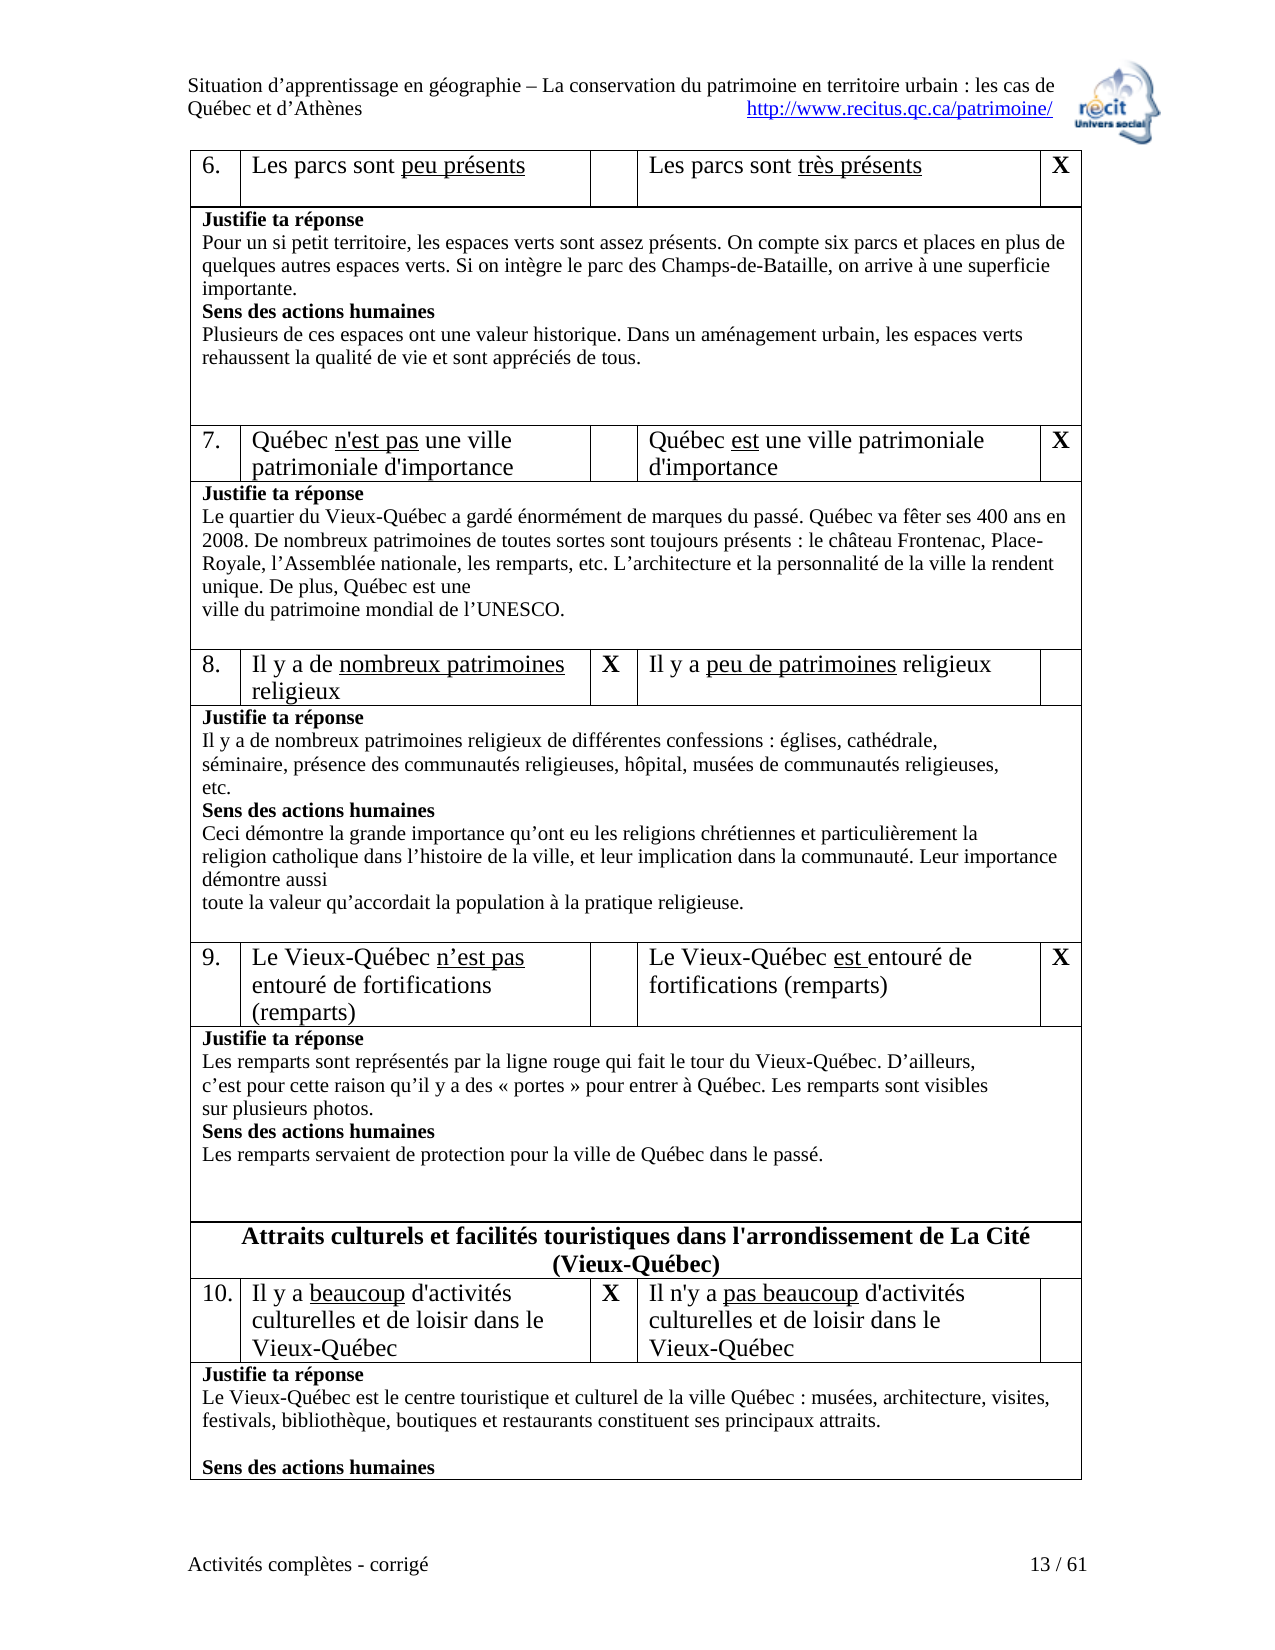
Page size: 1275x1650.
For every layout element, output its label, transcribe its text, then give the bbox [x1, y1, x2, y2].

table_cell 6. [191, 151, 240, 206]
table_cell [591, 943, 637, 1026]
table_cell 10. [191, 1279, 240, 1362]
table_cell Les parcs sont très présents [638, 151, 1040, 206]
table_cell [1041, 1279, 1081, 1362]
table_cell Il y a peu de patrimoines religieux [638, 650, 1040, 705]
table_cell 8. [191, 650, 240, 705]
table_cell Attraits culturels et facilités touristiques dans l'arrondissement de La Cité (Vieux-Québec) [191, 1223, 1081, 1278]
table_cell Justifie ta réponse Le quartier du Vieux-Québec a gardé énormément de marques du passé. Québec va fêter ses 400 ans en 2008. De nombreux patrimoines de toutes sortes sont toujours présents : le château Frontenac, Place-Royale, l’Assemblée nationale, les remparts, etc. L’architecture et la personnalité de la ville la rendent unique. De plus, Québec est une ville du patrimoine mondial de l’UNESCO. [191, 482, 1081, 649]
table_cell 7. [191, 426, 240, 481]
table_cell Justifie ta réponse Les remparts sont représentés par la ligne rouge qui fait le tour du Vieux-Québec. D’ailleurs, c’est pour cette raison qu’il y a des « portes » pour entrer à Québec. Les remparts sont visibles sur plusieurs photos. Sens des actions humaines Les remparts servaient de protection pour la ville de Québec dans le passé. [191, 1027, 1081, 1221]
table_cell X [1041, 151, 1081, 206]
table_cell Le Vieux-Québec n’est pas entouré de fortifications (remparts) [241, 943, 590, 1026]
table_cell [591, 151, 637, 206]
table_cell Justifie ta réponse Pour un si petit territoire, les espaces verts sont assez présents. On compte six parcs et places en plus de quelques autres espaces verts. Si on intègre le parc des Champs-de-Bataille, on arrive à une superficie importante. Sens des actions humaines Plusieurs de ces espaces ont une valeur historique. Dans un aménagement urbain, les espaces verts rehaussent la qualité de vie et sont appréciés de tous. [191, 208, 1081, 425]
table_cell Québec n'est pas une ville patrimoniale d'importance [241, 426, 590, 481]
table_cell X [1041, 426, 1081, 481]
table_cell X [591, 650, 637, 705]
table_cell Il y a de nombreux patrimoines religieux [241, 650, 590, 705]
table_cell Justifie ta réponse Le Vieux-Québec est le centre touristique et culturel de la ville Québec : musées, architecture, visites, festivals, bibliothèque, boutiques et restaurants constituent ses principaux attraits. Sens des actions humaines Évidemment, ces activités tendent à répondre aux besoins des touristes et de la population, mais c’est aussi un stimulant pour l’industrie touristique. Toutes ces activités vendent la ville et son patrimoine. [191, 1363, 1081, 1479]
table_cell Justifie ta réponse Il y a de nombreux patrimoines religieux de différentes confessions : églises, cathédrale, séminaire, présence des communautés religieuses, hôpital, musées de communautés religieuses, etc. Sens des actions humaines Ceci démontre la grande importance qu’ont eu les religions chrétiennes et particulièrement la religion catholique dans l’histoire de la ville, et leur implication dans la communauté. Leur importance démontre aussi toute la valeur qu’accordait la population à la pratique religieuse. [191, 706, 1081, 942]
table_cell X [591, 1279, 637, 1362]
picture [1070, 57, 1161, 146]
table_cell X [1041, 943, 1081, 1026]
table_cell 9. [191, 943, 240, 1026]
table_cell Les parcs sont peu présents [241, 151, 590, 206]
table_cell [1041, 650, 1081, 705]
table_cell Il n'y a pas beaucoup d'activités culturelles et de loisir dans le Vieux-Québec [638, 1279, 1040, 1362]
table_cell Québec est une ville patrimoniale d'importance [638, 426, 1040, 481]
table_cell Il y a beaucoup d'activités culturelles et de loisir dans le Vieux-Québec [241, 1279, 590, 1362]
table_cell Le Vieux-Québec est entouré de fortifications (remparts) [638, 943, 1040, 1026]
table_cell [591, 426, 637, 481]
